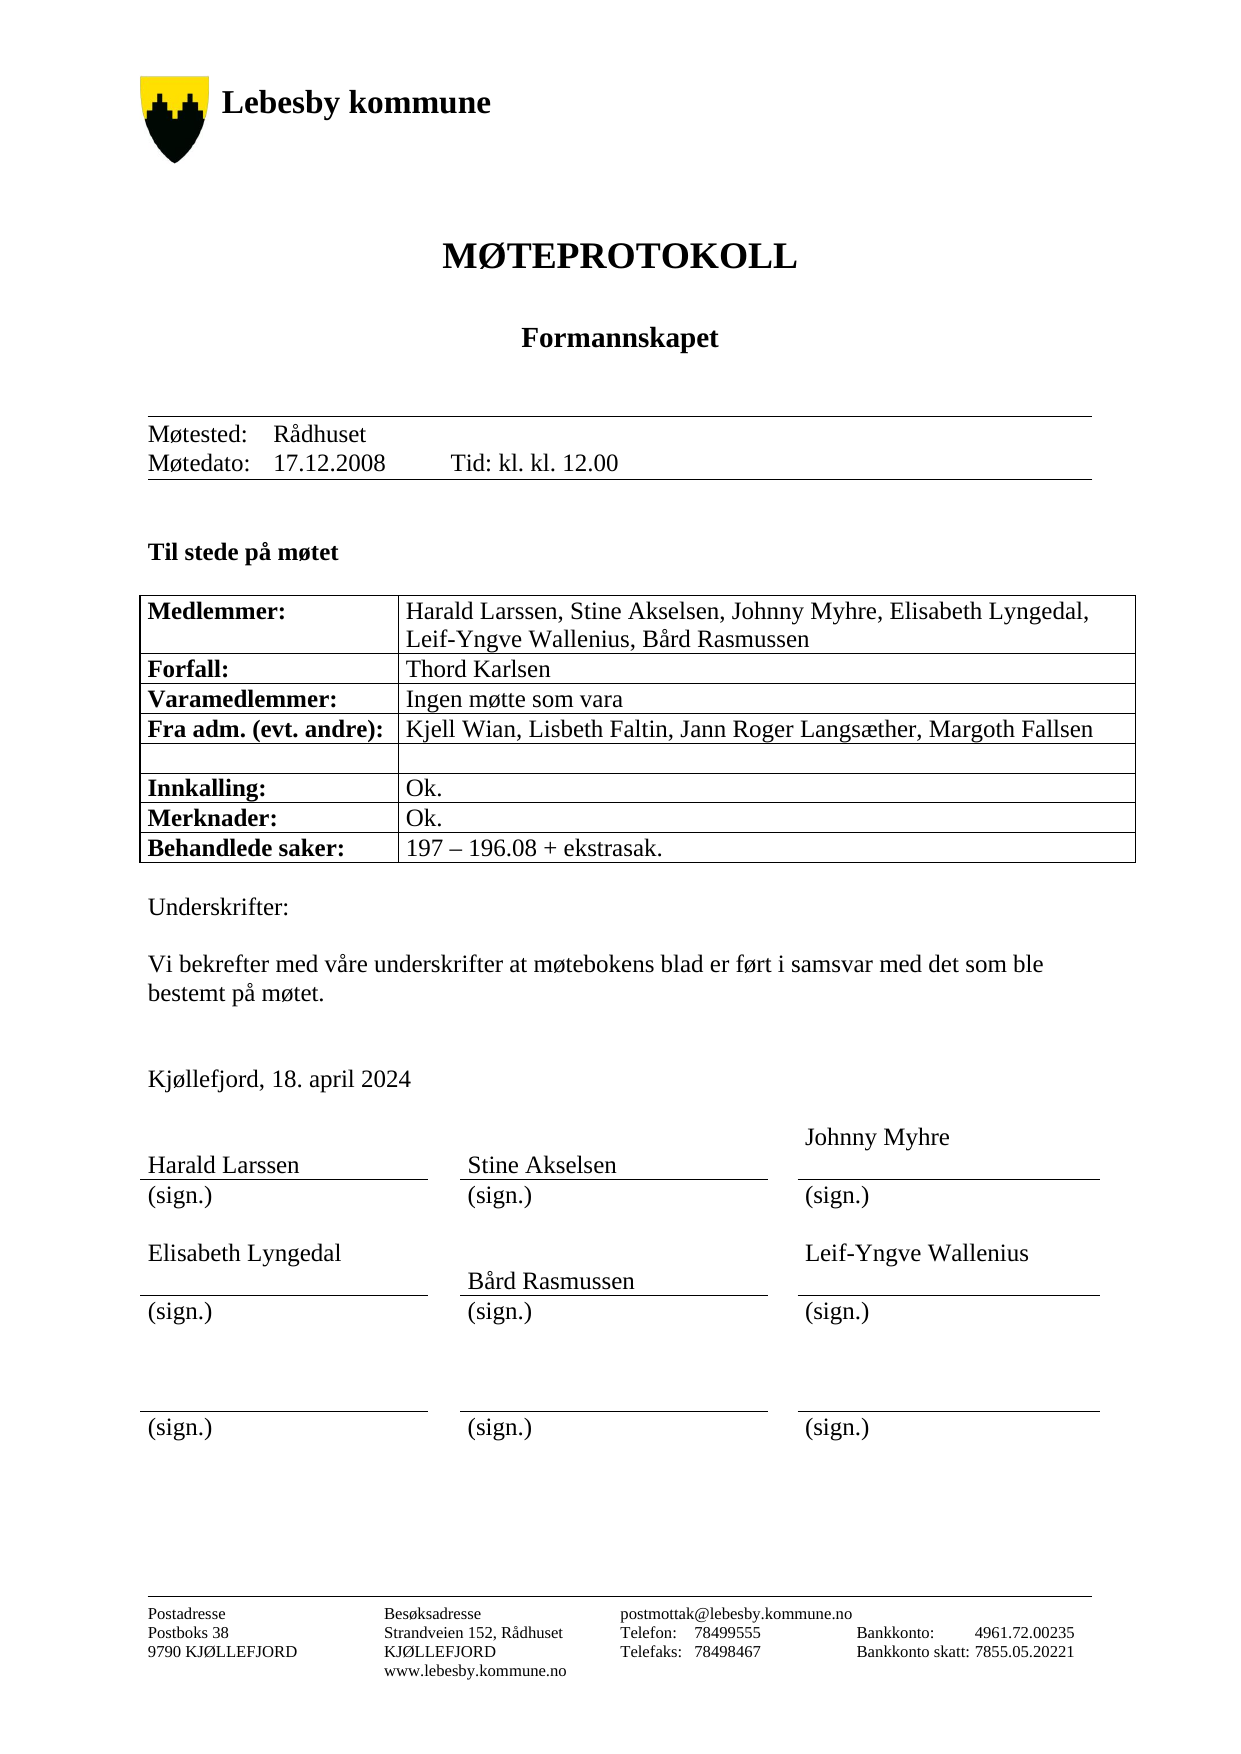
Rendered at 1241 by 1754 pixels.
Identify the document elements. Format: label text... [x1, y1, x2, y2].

picture [139, 75, 210, 164]
text Vi bekrefter med våre underskrifter at møtebokens blad er ført i samsvar med det som ble bestemt på møtet. [148, 949, 1092, 1007]
table_cell (sign.) [460, 1296, 768, 1325]
table_cell (sign.) [798, 1412, 1100, 1441]
table_header Johnny Myhre [798, 1122, 1100, 1179]
text MØTEprotokoll [148, 234, 1092, 277]
text Til stede på møtet [148, 537, 1092, 566]
table_header Harald Larssen, Stine Akselsen, Johnny Myhre, Elisabeth Lyngedal, Leif-Yngve Wallenius, Bård Rasmussen [399, 596, 1135, 653]
table_cell [768, 1411, 797, 1441]
table_header [768, 1122, 797, 1179]
table_cell (sign.) [140, 1180, 428, 1209]
table_header [428, 1238, 460, 1295]
table_cell Ingen møtte som vara [399, 684, 1135, 713]
table_header Leif-Yngve Wallenius [798, 1238, 1100, 1295]
table_header Bård Rasmussen [460, 1238, 768, 1295]
table_cell [768, 1325, 797, 1411]
text Kjøllefjord, 18. april 2024 [148, 1064, 1092, 1093]
table_cell Merknader: [141, 803, 398, 832]
table_cell [141, 744, 398, 772]
table_header [428, 1122, 460, 1179]
table_cell (sign.) [798, 1296, 1100, 1325]
table_cell Kjell Wian, Lisbeth Faltin, Jann Roger Langsæther, Margoth Fallsen [399, 714, 1135, 743]
text Møtedato: 17.12.2008 Tid: kl. kl. 12.00 [148, 448, 1092, 479]
table_header Elisabeth Lyngedal [140, 1238, 428, 1295]
table_cell [428, 1325, 460, 1411]
table_cell Thord Karlsen [399, 654, 1135, 683]
table_cell [768, 1179, 797, 1209]
table_cell Innkalling: [141, 774, 398, 802]
table_cell 197 – 196.08 + ekstrasak. [399, 833, 1135, 862]
text Formannskapet [148, 320, 1092, 354]
table_cell Behandlede saker: [141, 833, 398, 862]
text Underskrifter: [148, 892, 1092, 920]
table_cell [140, 1325, 428, 1411]
table_cell [399, 744, 1135, 772]
table_header Harald Larssen [140, 1122, 428, 1179]
table_cell (sign.) [460, 1180, 768, 1209]
table_cell [428, 1411, 460, 1441]
table_header Medlemmer: [141, 596, 398, 653]
table_cell [768, 1295, 797, 1325]
table_cell (sign.) [140, 1296, 428, 1325]
table_cell Ok. [399, 774, 1135, 802]
table_header [768, 1238, 797, 1295]
table_cell Forfall: [141, 654, 398, 683]
table_cell [428, 1295, 460, 1325]
table_cell (sign.) [460, 1412, 768, 1441]
table_cell [460, 1325, 768, 1411]
text Møtested: Rådhuset [148, 417, 1092, 448]
table_cell Fra adm. (evt. andre): [141, 714, 398, 743]
table_cell [798, 1325, 1100, 1411]
table_header Stine Akselsen [460, 1122, 768, 1179]
table_cell (sign.) [798, 1180, 1100, 1209]
table_cell [428, 1179, 460, 1209]
table_cell (sign.) [140, 1412, 428, 1441]
table_cell Ok. [399, 803, 1135, 832]
table_cell Varamedlemmer: [141, 684, 398, 713]
